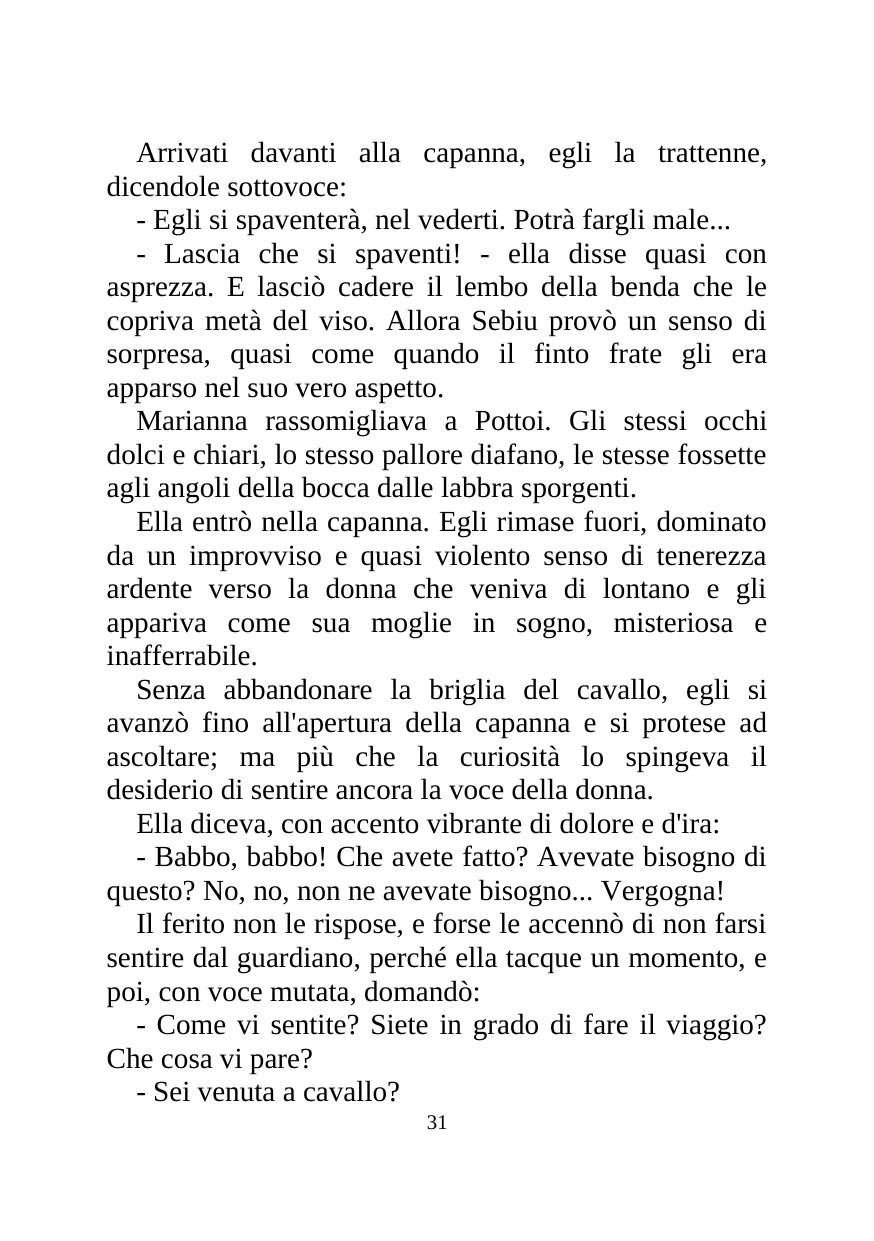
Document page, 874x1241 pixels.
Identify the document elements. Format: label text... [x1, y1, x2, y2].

text Ella entrò nella capanna. Egli rimase fuori, dominato da un improvviso e quasi violento senso di tenerezza ardente verso la donna che veniva di lontano e gli appariva come sua moglie in sogno, misteriosa e inafferrabile. [106, 504, 768, 672]
text Marianna rassomigliava a Pottoi. Gli stessi occhi dolci e chiari, lo stesso pallore diafano, le stesse fossette agli angoli della bocca dalle labbra sporgenti. [106, 403, 768, 504]
text Senza abbandonare la briglia del cavallo, egli si avanzò fino all'apertura della capanna e si protese ad ascoltare; ma più che la curiosità lo spingeva il desiderio di sentire ancora la voce della donna. [106, 672, 768, 806]
text - Egli si spaventerà, nel vederti. Potrà fargli male... [106, 202, 768, 236]
text Arrivati davanti alla capanna, egli la trattenne, dicendole sottovoce: [106, 135, 768, 202]
text - Babbo, babbo! Che avete fatto? Avevate bisogno di questo? No, no, non ne avevate bisogno... Vergogna! [106, 839, 768, 907]
text - Come vi sentite? Siete in grado di fare il viaggio? Che cosa vi pare? [106, 1007, 768, 1074]
text Ella diceva, con accento vibrante di dolore e d'ira: [106, 806, 768, 839]
text - Sei venuta a cavallo? [106, 1074, 768, 1108]
text - Lascia che si spaventi! - ella disse quasi con asprezza. E lasciò cadere il lembo della benda che le copriva metà del viso. Allora Sebiu provò un senso di sorpresa, quasi come quando il finto frate gli era apparso nel suo vero aspetto. [106, 236, 768, 403]
text Il ferito non le rispose, e forse le accennò di non farsi sentire dal guardiano, perché ella tacque un momento, e poi, con voce mutata, domandò: [106, 907, 768, 1007]
